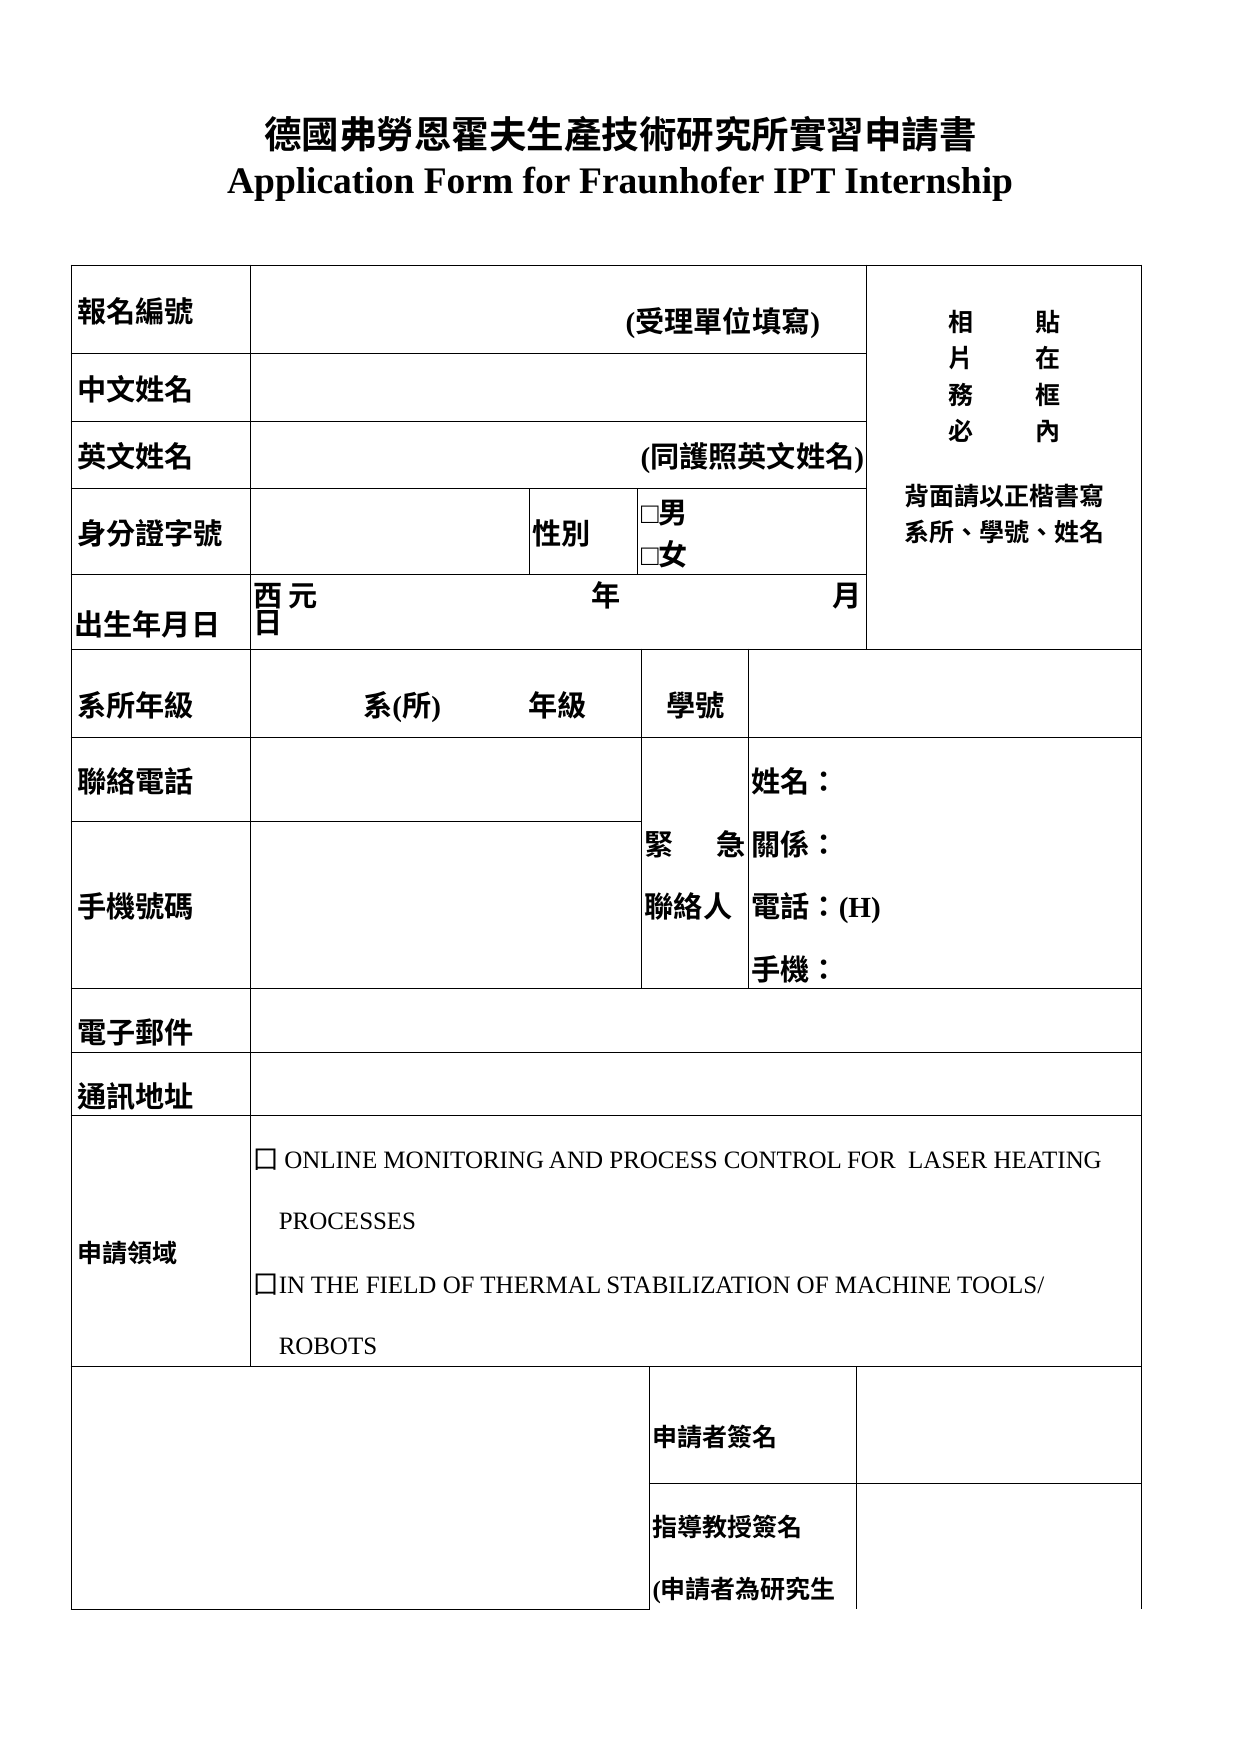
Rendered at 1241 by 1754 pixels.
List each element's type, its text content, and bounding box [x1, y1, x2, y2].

table_cell [251, 989, 1141, 1052]
table_cell 系所年級 [72, 650, 250, 737]
table_cell 通訊地址 [72, 1053, 250, 1115]
table_cell [72, 1367, 649, 1609]
table_header 相 貼 片 在 務 框 必 內 背面請以正楷書寫 系所、學號、姓名 [867, 266, 1141, 648]
table_cell 英文姓名 [72, 422, 250, 488]
text Application Form for Fraunhofer IPT Internship [89, 159, 1152, 202]
table_cell 申請領域 [72, 1116, 250, 1366]
table_cell 系(所) 年級 [251, 650, 641, 737]
table_cell 電子郵件 [72, 989, 250, 1052]
table_cell 緊急 聯絡人 [642, 738, 748, 988]
table_cell 中文姓名 [72, 354, 250, 421]
text 德國弗勞恩霍夫生產技術研究所實習申請書 [89, 104, 1152, 159]
table_cell 指導教授簽名 (申請者為研究生 [650, 1484, 856, 1609]
table_cell 申請者簽名 [650, 1367, 856, 1483]
table_cell ⼞ ONLINE MONITORING AND PROCESS CONTROL FOR LASER HEATING PROCESSES ⼞IN THE FIELD OF THERMAL STABILIZATION OF MACHINE TOOLS/ ROBOTS [251, 1116, 1141, 1366]
table_header (受理單位填寫) [251, 266, 866, 353]
table_cell [749, 650, 1141, 737]
table_cell 西元 年 月 日 [251, 575, 866, 648]
table_cell [251, 354, 866, 421]
table_cell [251, 1053, 1141, 1115]
table_cell [251, 822, 641, 988]
table_cell [857, 1367, 1141, 1483]
table_cell 手機號碼 [72, 822, 250, 988]
table_cell 性別 [530, 489, 637, 574]
table_cell [251, 489, 529, 574]
table_cell [857, 1484, 1141, 1609]
table_cell 聯絡電話 [72, 738, 250, 821]
table_cell 身分證字號 [72, 489, 250, 574]
table_cell [251, 738, 641, 821]
table_cell □男 □女 [638, 489, 866, 574]
table_cell 學號 [642, 650, 748, 737]
table_cell 出生年月日 [72, 575, 250, 648]
table_header 報名編號 [72, 266, 250, 353]
table_cell 姓名： 關係： 電話：(H) 手機： [749, 738, 1141, 988]
table_cell (同護照英文姓名) [251, 422, 866, 488]
